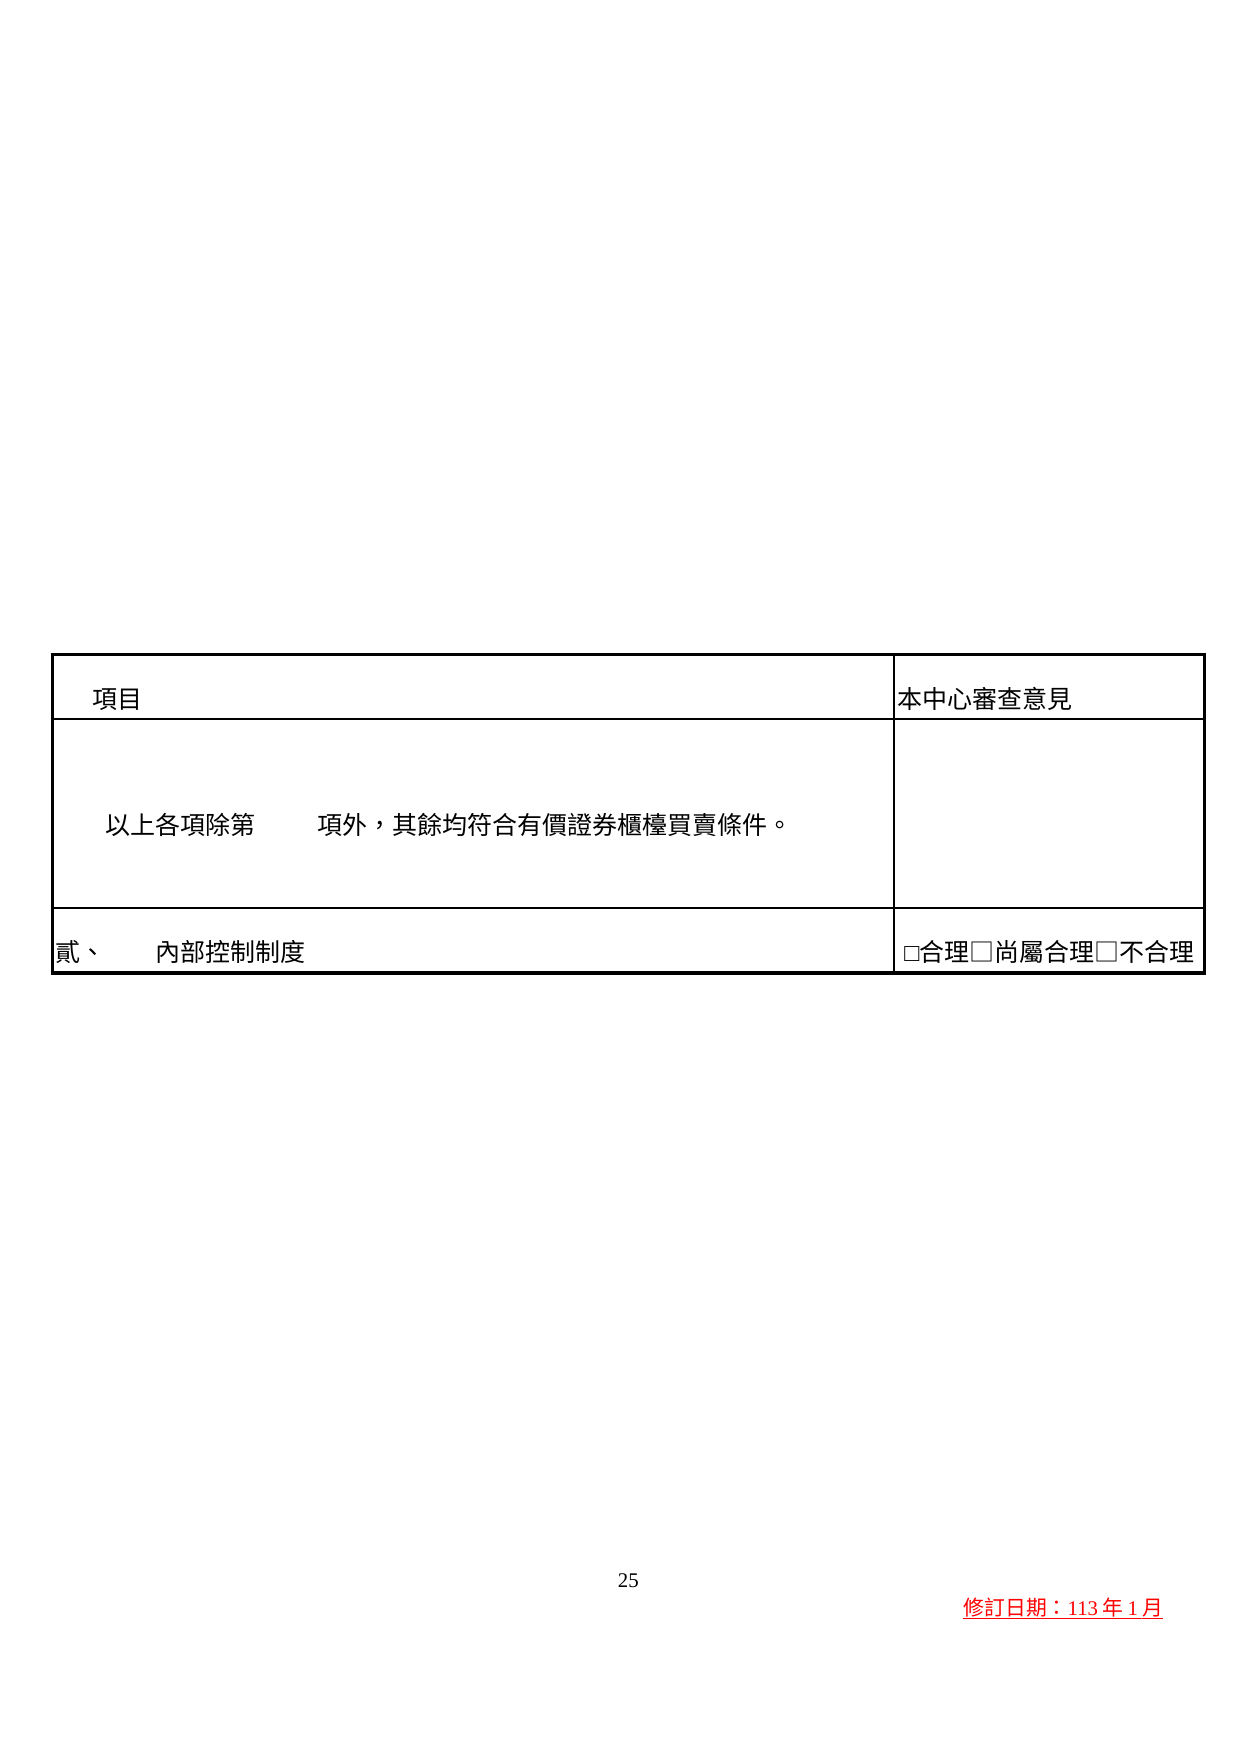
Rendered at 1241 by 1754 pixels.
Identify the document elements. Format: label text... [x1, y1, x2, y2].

table_cell [895, 720, 1203, 907]
table_cell 內部控制制度 是否依規定訂定書面會計制度、內部控制及內部稽核制度： □是 □否，請說明： 是否依據「公開發行公司建立內部控制制度處理準則」進行內部控制制度自行評估及出具內部控制制度聲明書： □是 □否，請說明： 是否檢送會計師無保留結論之「審查報告」： □是 □否，請說明： [54, 909, 893, 971]
table_cell 公司具備之申請上櫃條件(本調查表所稱淨值及稅前淨利，係指歸屬於母公司業主之金額) 設立日期： 年 月 日； 公開發行日期： 年 月 日 預計掛牌類別： □食品工業 □塑膠工業 □紡織纖維 □電機機械 □電器電纜 □化學工業 □生技醫療業 □玻璃陶瓷 □鋼鐵工業 □橡膠工業 □半導體業 □電腦及週邊設備業 □光電業 □通信網路業 □電子零組件業 □電子通路業□資訊服務業□其他電子業 □建材營造 □航運業 □觀光餐飲 □金融業 □油電燃氣業□文化創意業□農業科技 □數位雲端 □居家生活 □綠能環保 □運動休閒 □其他 實收資本額：新臺幣 元（其中含私募 元）； 統一編號： 財務要求應符合下列標準之一： 獲利能力： (個別財務報告) (若有子公司者請用合併財務報告資料評估之) □ 年度稅前淨利占財務報告所列示股本 %，且 年度決算無累積虧損。 年度稅前淨利為 千元，不低於新臺幣四百萬元。 □ 年度稅前淨利占財務報告所列示股本 %； 年度稅前淨利占財務報告所列示股本 %。 年度稅前淨利為 千元，不低於新臺幣四百萬元。 □ 年度及 年度平均稅前淨利占財務報告所列示股本 %， 且 年度之獲利能力較 年度為佳。 年度稅前淨利為 千元，不低於新臺幣四百萬元。 (合併財務報告) □ 年度稅前淨利占財務報告所列示股本 %，且 年度決算無累積虧損。 年度稅前淨利為 千元，不低於新臺幣四百萬元。 □ 年度稅前淨利占財務報告所列示股本 %； 年度稅前淨利占財務報告所列示股本 %。 年度稅前淨利為 千元，不低於新臺幣四百萬元。 □ 年度及 年度平均稅前淨利占財務報告所列示股本 %， 且 年度之獲利能力較 年度為佳。 年度稅前淨利為 千元，不低於新臺幣四百萬元。 淨值、營業收入及營業活動現金流量： (個別財務報告) (若有子公司者請用合併財務報告資料評估之) □ 最近期( 年度/ 年第 季)經會計師查核簽證或核閱財務報告之淨值為 千元且不低於股本三分之二。 □ 年度來自主要業務之營業收入為 千元；且 年度來自主要業務之營業收入較 年度成長。 □ 年度營業活動現金流量為 千元。 (合併財務報告) □ 最近期( 年度/ 年第 季)經會計師查核簽證或核閱財務報告之淨值為 千元且不低於股本三分之二。 □ 年度來自主要業務之營業收入為 千元；且 年度來自主要業務之營業收入較 年度成長。 □ 年度營業活動現金流量為 千元。 □ 係屬科技事業或文化創意事業，得不受本項財務要求之限制。屬科技事業者，其最近期經會計師查核簽證或核閱財務報告之淨值不低於股本三分之二。 股權分散：截至 年 月 日止公司內部人及該等內部人持股逾百分之五十之法人以外之記名股東人數 人，且其所持股份總額合計 股，占發行股份總額 %。 業承諾依規定比率委託指定機關辦理集保事宜。 推薦證券商： 主辦推薦證券商： 協辦推薦證券商： 股務代理機構： 是否於興櫃股票市場交易滿六個月以上。 □是 □否 登錄興櫃日期： 年 月 日 輔導簽約日期： 年 月 日 募集發行、私募之之股票及債券，業已全面無實體發行。 是否依證券交易法第14條之6及其相關規定設置薪資報酬委員會： □是 □否，請說明原因： 是否於公司章程載明下列事項： 將電子方式列為股東表決權行使管道之一； 董事選舉應採候選人提名制度； 應設置審計委員會。 □是 □否，請說明原因： 上櫃產業類別屬食品工業或最近一個會計年度餐飲收入占其全部營業收入50%以上者，是否符合下列規定： 設置實驗室，從事自主檢驗。 產品原材料、半成品或成品委外辦理檢驗者，應送交經衛生福利部、財團法人全國認證基金會或衛生福利部委託之機構認證或認可之實驗室或檢驗機構檢驗。 洽獨立專家就其食品安全監測計畫、檢驗週期、檢驗項目等出具合理性意見書。 □是 □否，請說明原因： □不適用 是否設置符合本中心「上櫃公司董事會設置及行使職權應遵循事項要點」規定之公司治理主管： □是 □否，請說明原因： 有無上櫃審查準則第十條第一項各款所列不宜上櫃之情事(申請公司如有從事實質營運活動之重要子公司者，該等重要子公司有無上櫃審查準則第十條第一項第一款至第四款及第七款所列不宜上櫃之情事，該重要子公司如設有監察人，其監察人亦準用第七款規定)： □無 □有，請說明內容： 以上各項除第 項外，其餘均符合有價證券櫃檯買賣條件。 [54, 720, 893, 907]
table_header 本中心審查意見 [895, 656, 1203, 718]
table_header 項目 [54, 656, 893, 718]
table_cell □合理□尚屬合理□不合理 [895, 909, 1203, 971]
